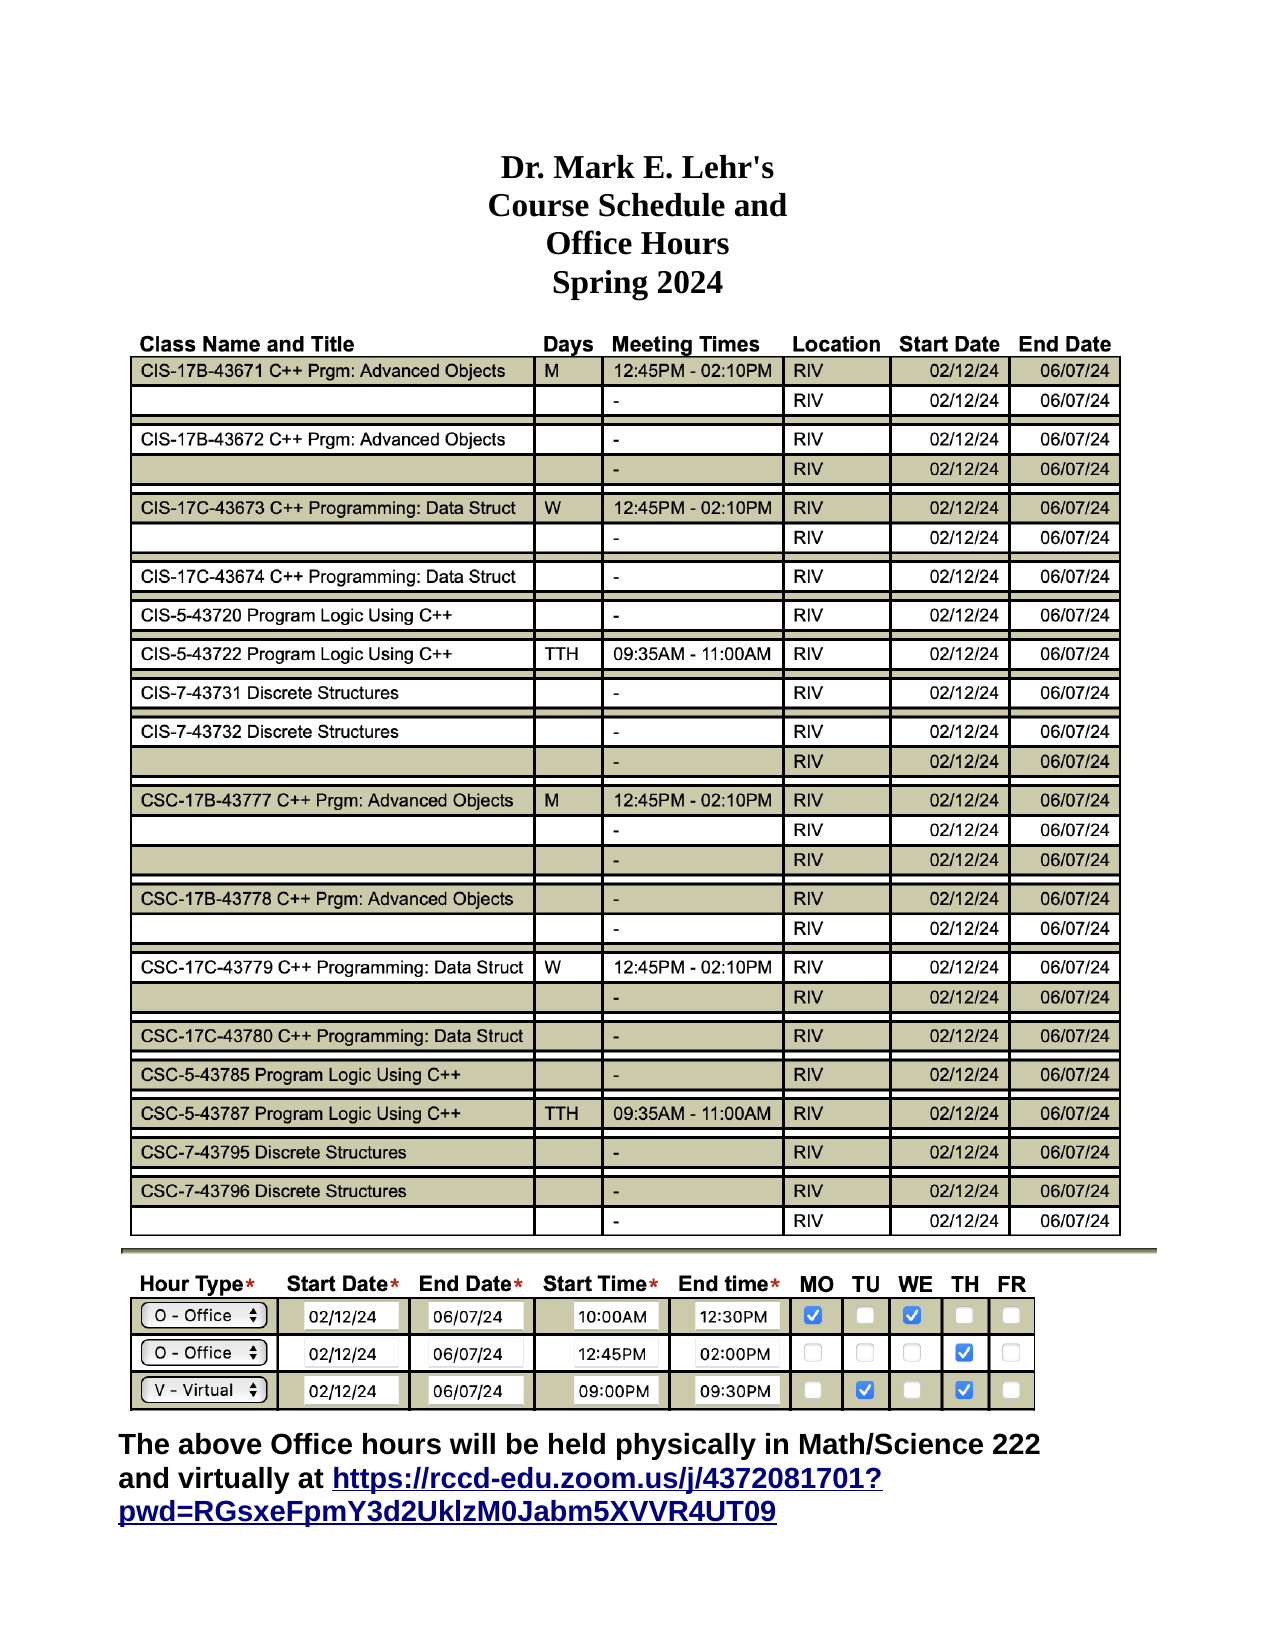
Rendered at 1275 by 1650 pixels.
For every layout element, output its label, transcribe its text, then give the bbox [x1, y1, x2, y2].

text Office Hours [118, 223, 1157, 262]
text and virtually at https://rccd-edu.zoom.us/j/4372081701?pwd=RGsxeFpmY3d2UklzM0Jabm5XVVR4UT09 [118, 1461, 1157, 1528]
text The above Office hours will be held physically in Math/Science 222 [118, 1427, 1157, 1461]
text Course Schedule and [118, 185, 1157, 223]
picture [118, 328, 1157, 1411]
text Dr. Mark E. Lehr's [118, 147, 1157, 185]
text Spring 2024 [118, 262, 1157, 300]
